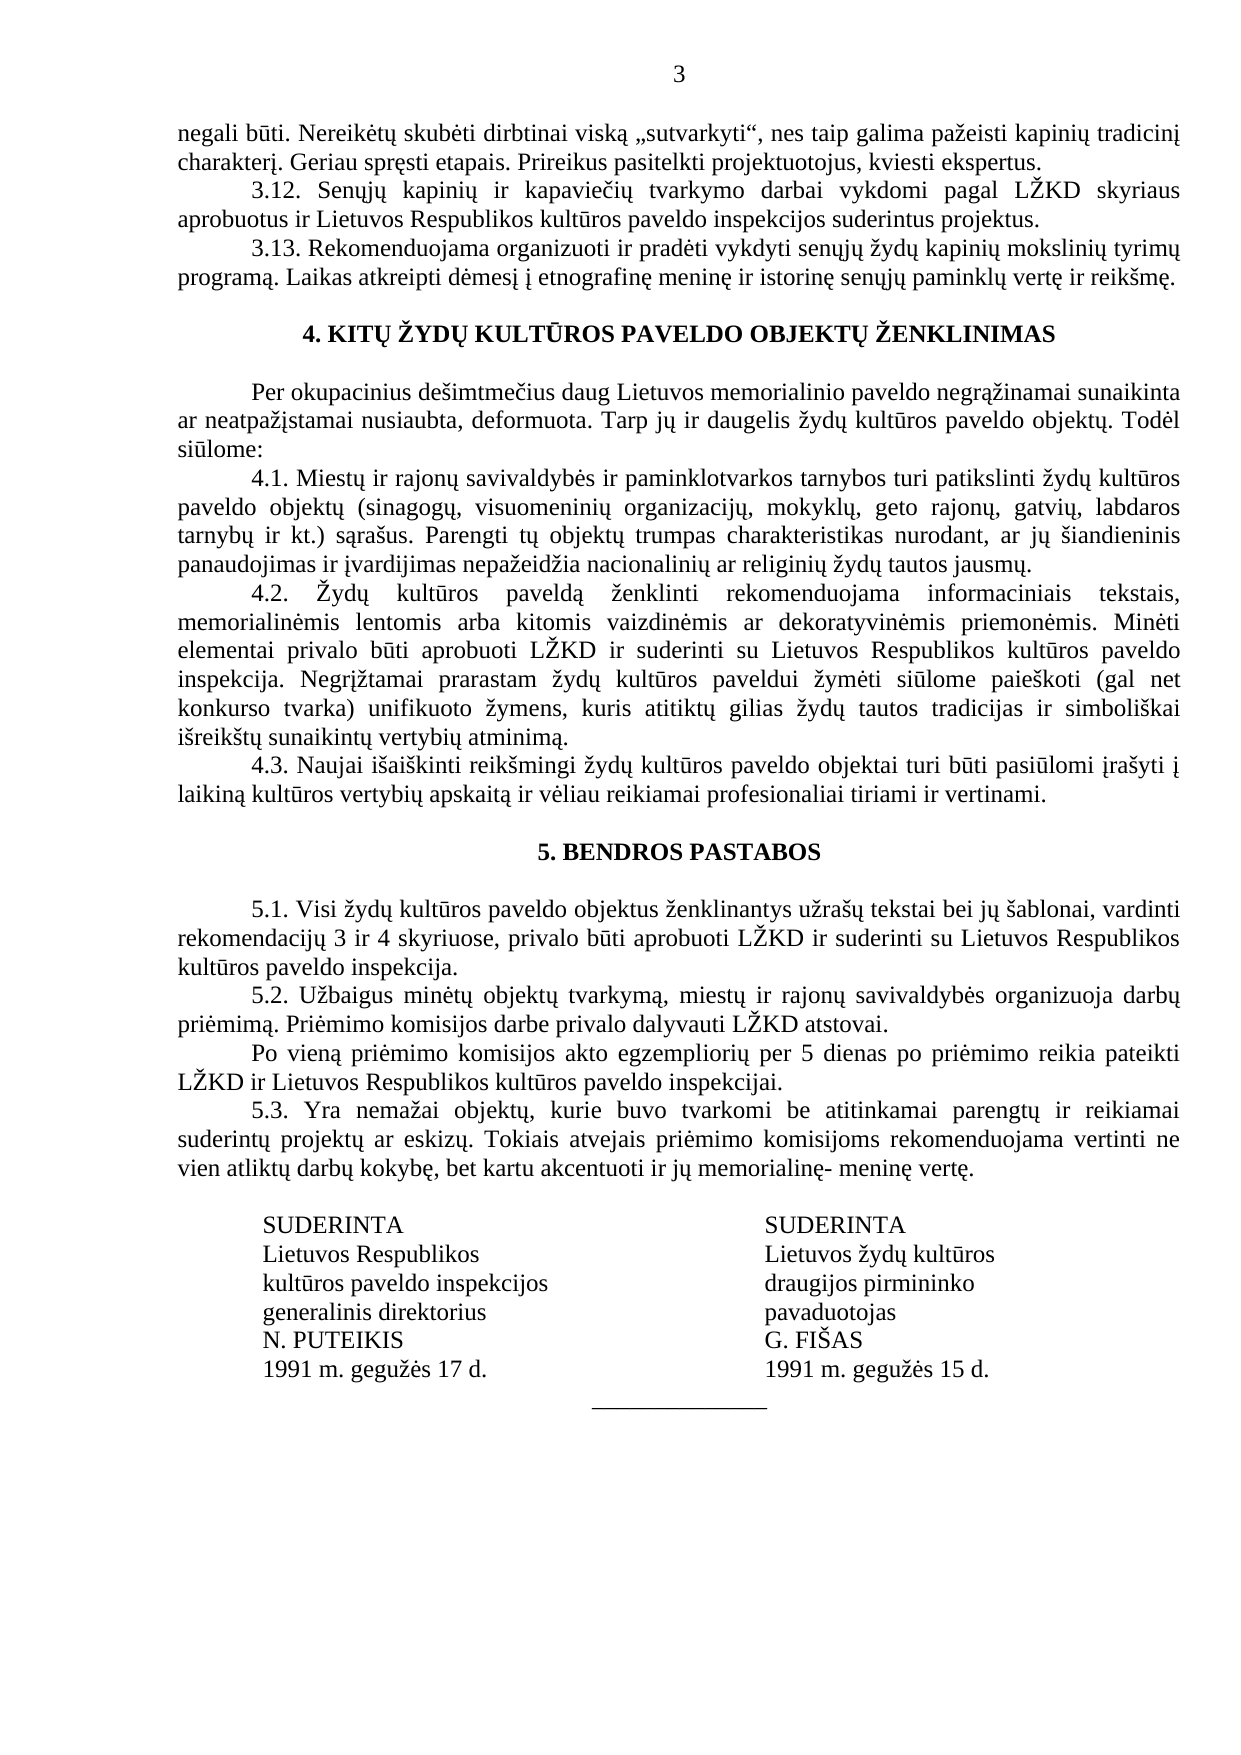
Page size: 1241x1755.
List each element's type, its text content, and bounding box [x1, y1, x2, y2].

table_cell Lietuvos Respublikos [177, 1239, 679, 1268]
text 5. BENDROS PASTABOS [177, 837, 1181, 866]
text 5.2. Užbaigus minėtų objektų tvarkymą, miestų ir rajonų savivaldybės organizuoja darbų priėmimą. Priėmimo komisijos darbe privalo dalyvauti LŽKD atstovai. [177, 981, 1181, 1038]
text 4.3. Naujai išaiškinti reikšmingi žydų kultūros paveldo objektai turi būti pasiūlomi įrašyti į laikiną kultūros vertybių apskaitą ir vėliau reikiamai profesionaliai tiriami ir vertinami. [177, 751, 1181, 808]
table_cell generalinis direktorius [177, 1297, 679, 1326]
text 4.2. Žydų kultūros paveldą ženklinti rekomenduojama informaciniais tekstais, memorialinėmis lentomis arba kitomis vaizdinėmis ar dekoratyvinėmis priemonėmis. Minėti elementai privalo būti aprobuoti LŽKD ir suderinti su Lietuvos Respublikos kultūros paveldo inspekcija. Negrįžtamai prarastam žydų kultūros paveldui žymėti siūlome paieškoti (gal net konkurso tvarka) unifikuoto žymens, kuris atitiktų gilias žydų tautos tradicijas ir simboliškai išreikštų sunaikintų vertybių atminimą. [177, 578, 1181, 751]
text 3.12. Senųjų kapinių ir kapaviečių tvarkymo darbai vykdomi pagal LŽKD skyriaus aprobuotus ir Lietuvos Respublikos kultūros paveldo inspekcijos suderintus projektus. [177, 176, 1181, 233]
table_cell 1991 m. gegužės 17 d. [177, 1354, 679, 1383]
text 5.1. Visi žydų kultūros paveldo objektus ženklinantys užrašų tekstai bei jų šablonai, vardinti rekomendacijų 3 ir 4 skyriuose, privalo būti aprobuoti LŽKD ir suderinti su Lietuvos Respublikos kultūros paveldo inspekcija. [177, 894, 1181, 981]
table_header SUDERINTA [679, 1211, 1181, 1239]
table_cell kultūros paveldo inspekcijos [177, 1268, 679, 1297]
table_header SUDERINTA [177, 1211, 679, 1239]
table_cell G. FIŠAS [679, 1326, 1181, 1354]
table_cell 1991 m. gegužės 15 d. [679, 1354, 1181, 1383]
text 4. KITŲ ŽYDŲ KULTŪROS PAVELDO OBJEKTŲ ŽENKLINIMAS [177, 319, 1181, 348]
text 3.13. Rekomenduojama organizuoti ir pradėti vykdyti senųjų žydų kapinių mokslinių tyrimų programą. Laikas atkreipti dėmesį į etnografinę meninę ir istorinę senųjų paminklų vertę ir reikšmę. [177, 233, 1181, 291]
text Po vieną priėmimo komisijos akto egzempliorių per 5 dienas po priėmimo reikia pateikti LŽKD ir Lietuvos Respublikos kultūros paveldo inspekcijai. [177, 1038, 1181, 1096]
table_cell draugijos pirmininko [679, 1268, 1181, 1297]
table_cell pavaduotojas [679, 1297, 1181, 1326]
table_cell N. PUTEIKIS [177, 1326, 679, 1354]
table_cell Lietuvos žydų kultūros [679, 1239, 1181, 1268]
text 4.1. Miestų ir rajonų savivaldybės ir paminklotvarkos tarnybos turi patikslinti žydų kultūros paveldo objektų (sinagogų, visuomeninių organizacijų, mokyklų, geto rajonų, gatvių, labdaros tarnybų ir kt.) sąrašus. Parengti tų objektų trumpas charakteristikas nurodant, ar jų šiandieninis panaudojimas ir įvardijimas nepažeidžia nacionalinių ar religinių žydų tautos jausmų. [177, 463, 1181, 578]
text Per okupacinius dešimtmečius daug Lietuvos memorialinio paveldo negrąžinamai sunaikinta ar neatpažįstamai nusiaubta, deformuota. Tarp jų ir daugelis žydų kultūros paveldo objektų. Todėl siūlome: [177, 377, 1181, 463]
text ______________ [177, 1383, 1181, 1412]
text 5.3. Yra nemažai objektų, kurie buvo tvarkomi be atitinkamai parengtų ir reikiamai suderintų projektų ar eskizų. Tokiais atvejais priėmimo komisijoms rekomenduojama vertinti ne vien atliktų darbų kokybę, bet kartu akcentuoti ir jų memorialinę- meninę vertę. [177, 1096, 1181, 1182]
text negali būti. Nereikėtų skubėti dirbtinai viską „sutvarkyti“, nes taip galima pažeisti kapinių tradicinį charakterį. Geriau spręsti etapais. Prireikus pasitelkti projektuotojus, kviesti ekspertus. [177, 118, 1181, 176]
